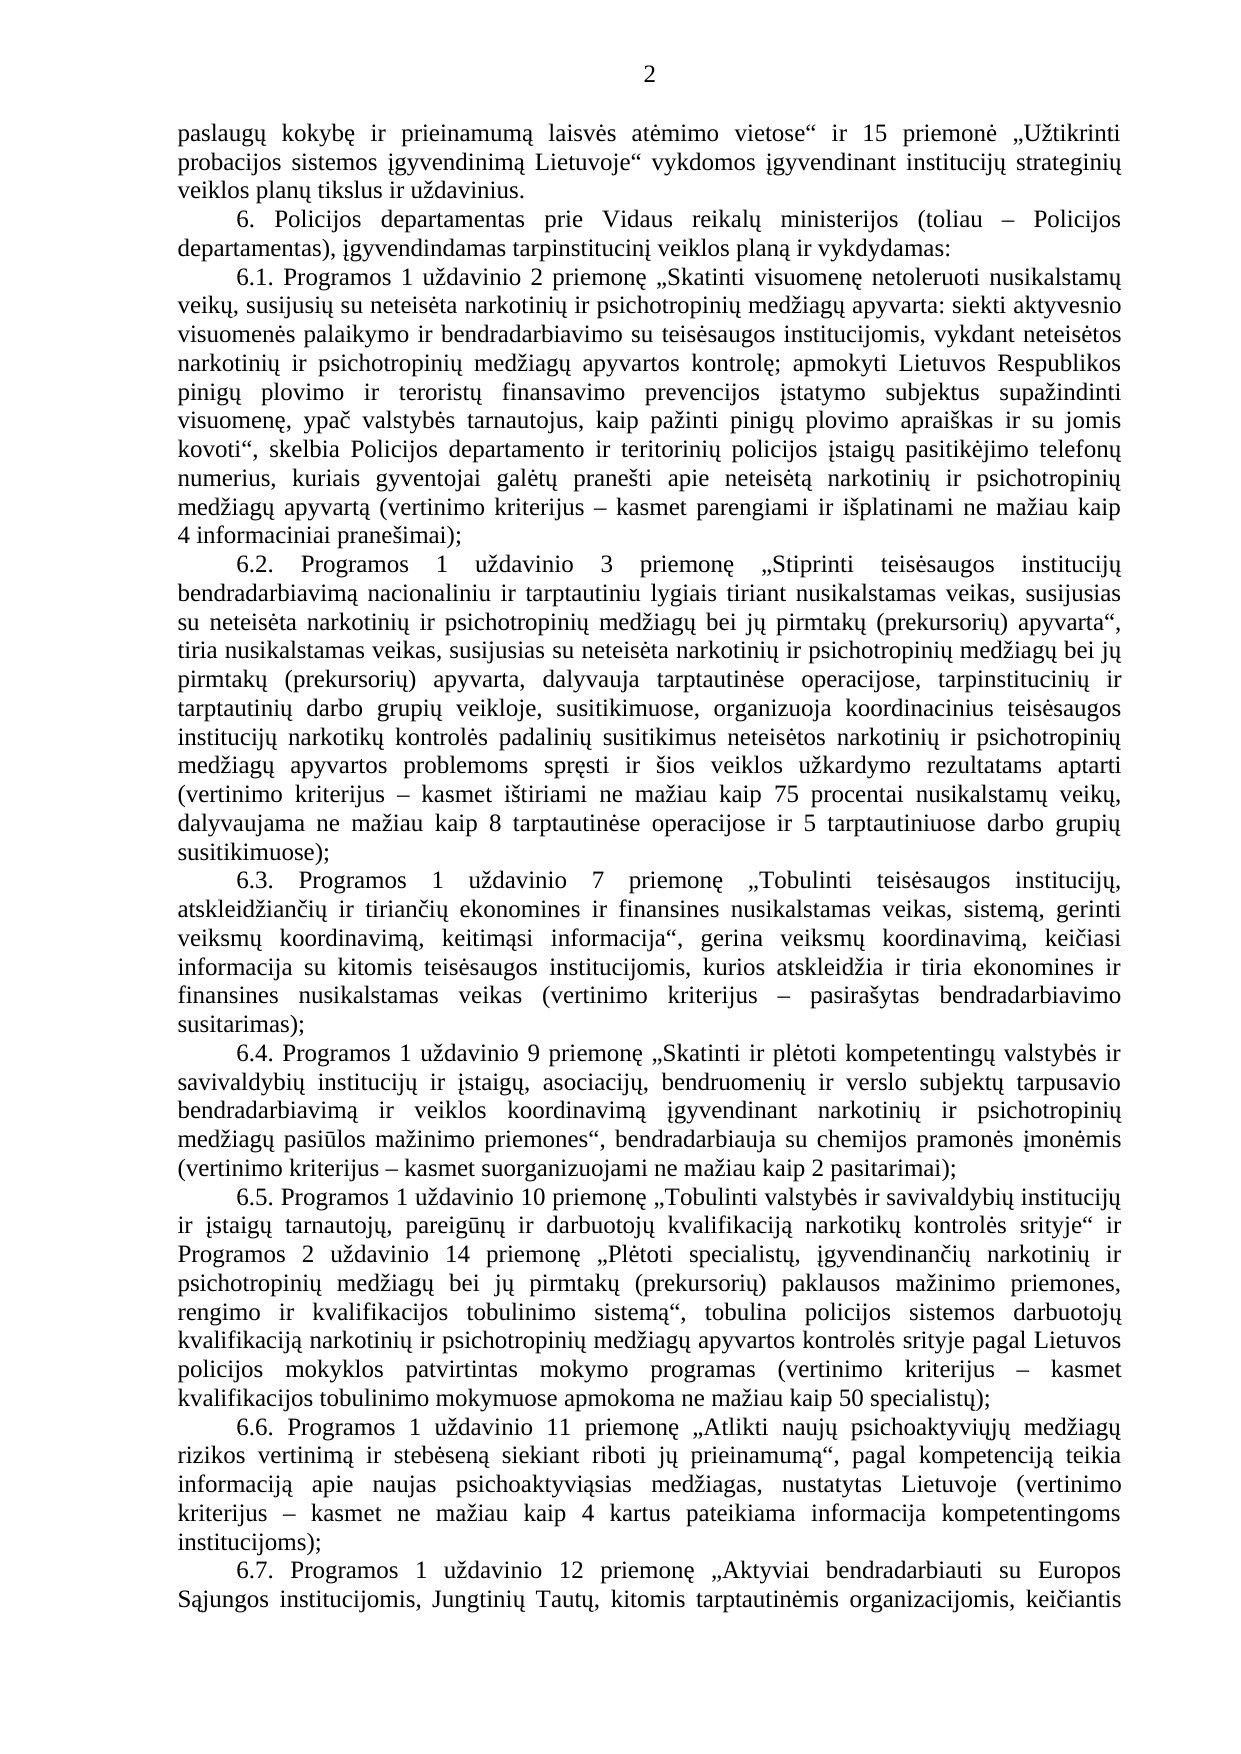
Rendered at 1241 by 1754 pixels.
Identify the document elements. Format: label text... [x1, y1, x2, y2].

text 6.4. Programos 1 uždavinio 9 priemonę „Skatinti ir plėtoti kompetentingų valstybės ir savivaldybių institucijų ir įstaigų, asociacijų, bendruomenių ir verslo subjektų tarpusavio bendradarbiavimą ir veiklos koordinavimą įgyvendinant narkotinių ir psichotropinių medžiagų pasiūlos mažinimo priemones“, bendradarbiauja su chemijos pramonės įmonėmis (vertinimo kriterijus – kasmet suorganizuojami ne mažiau kaip 2 pasitarimai); [177, 1038, 1122, 1182]
text 6.5. Programos 1 uždavinio 10 priemonę „Tobulinti valstybės ir savivaldybių institucijų ir įstaigų tarnautojų, pareigūnų ir darbuotojų kvalifikaciją narkotikų kontrolės srityje“ ir Programos 2 uždavinio 14 priemonę „Plėtoti specialistų, įgyvendinančių narkotinių ir psichotropinių medžiagų bei jų pirmtakų (prekursorių) paklausos mažinimo priemones, rengimo ir kvalifikacijos tobulinimo sistemą“, tobulina policijos sistemos darbuotojų kvalifikaciją narkotinių ir psichotropinių medžiagų apyvartos kontrolės srityje pagal Lietuvos policijos mokyklos patvirtintas mokymo programas (vertinimo kriterijus – kasmet kvalifikacijos tobulinimo mokymuose apmokoma ne mažiau kaip 50 specialistų); [177, 1182, 1122, 1412]
text 6.7. Programos 1 uždavinio 12 priemonę „Aktyviai bendradarbiauti su Europos Sąjungos institucijomis, Jungtinių Tautų, kitomis tarptautinėmis organizacijomis, keičiantis [177, 1556, 1122, 1613]
text 6.1. Programos 1 uždavinio 2 priemonę „Skatinti visuomenę netoleruoti nusikalstamų veikų, susijusių su neteisėta narkotinių ir psichotropinių medžiagų apyvarta: siekti aktyvesnio visuomenės palaikymo ir bendradarbiavimo su teisėsaugos institucijomis, vykdant neteisėtos narkotinių ir psichotropinių medžiagų apyvartos kontrolę; apmokyti Lietuvos Respublikos pinigų plovimo ir teroristų finansavimo prevencijos įstatymo subjektus supažindinti visuomenę, ypač valstybės tarnautojus, kaip pažinti pinigų plovimo apraiškas ir su jomis kovoti“, skelbia Policijos departamento ir teritorinių policijos įstaigų pasitikėjimo telefonų numerius, kuriais gyventojai galėtų pranešti apie neteisėtą narkotinių ir psichotropinių medžiagų apyvartą (vertinimo kriterijus – kasmet parengiami ir išplatinami ne mažiau kaip 4 informaciniai pranešimai); [177, 262, 1122, 549]
text 6. Policijos departamentas prie Vidaus reikalų ministerijos (toliau – Policijos departamentas), įgyvendindamas tarpinstitucinį veiklos planą ir vykdydamas: [177, 204, 1122, 262]
text paslaugų kokybę ir prieinamumą laisvės atėmimo vietose“ ir 15 priemonė „Užtikrinti probacijos sistemos įgyvendinimą Lietuvoje“ vykdomos įgyvendinant institucijų strateginių veiklos planų tikslus ir uždavinius. [177, 118, 1122, 204]
text 6.2. Programos 1 uždavinio 3 priemonę „Stiprinti teisėsaugos institucijų bendradarbiavimą nacionaliniu ir tarptautiniu lygiais tiriant nusikalstamas veikas, susijusias su neteisėta narkotinių ir psichotropinių medžiagų bei jų pirmtakų (prekursorių) apyvarta“, tiria nusikalstamas veikas, susijusias su neteisėta narkotinių ir psichotropinių medžiagų bei jų pirmtakų (prekursorių) apyvarta, dalyvauja tarptautinėse operacijose, tarpinstitucinių ir tarptautinių darbo grupių veikloje, susitikimuose, organizuoja koordinacinius teisėsaugos institucijų narkotikų kontrolės padalinių susitikimus neteisėtos narkotinių ir psichotropinių medžiagų apyvartos problemoms spręsti ir šios veiklos užkardymo rezultatams aptarti (vertinimo kriterijus – kasmet ištiriami ne mažiau kaip 75 procentai nusikalstamų veikų, dalyvaujama ne mažiau kaip 8 tarptautinėse operacijose ir 5 tarptautiniuose darbo grupių susitikimuose); [177, 549, 1122, 866]
text 6.6. Programos 1 uždavinio 11 priemonę „Atlikti naujų psichoaktyviųjų medžiagų rizikos vertinimą ir stebėseną siekiant riboti jų prieinamumą“, pagal kompetenciją teikia informaciją apie naujas psichoaktyviąsias medžiagas, nustatytas Lietuvoje (vertinimo kriterijus – kasmet ne mažiau kaip 4 kartus pateikiama informacija kompetentingoms institucijoms); [177, 1412, 1122, 1556]
text 6.3. Programos 1 uždavinio 7 priemonę „Tobulinti teisėsaugos institucijų, atskleidžiančių ir tiriančių ekonomines ir finansines nusikalstamas veikas, sistemą, gerinti veiksmų koordinavimą, keitimąsi informacija“, gerina veiksmų koordinavimą, keičiasi informacija su kitomis teisėsaugos institucijomis, kurios atskleidžia ir tiria ekonomines ir finansines nusikalstamas veikas (vertinimo kriterijus – pasirašytas bendradarbiavimo susitarimas); [177, 866, 1122, 1038]
